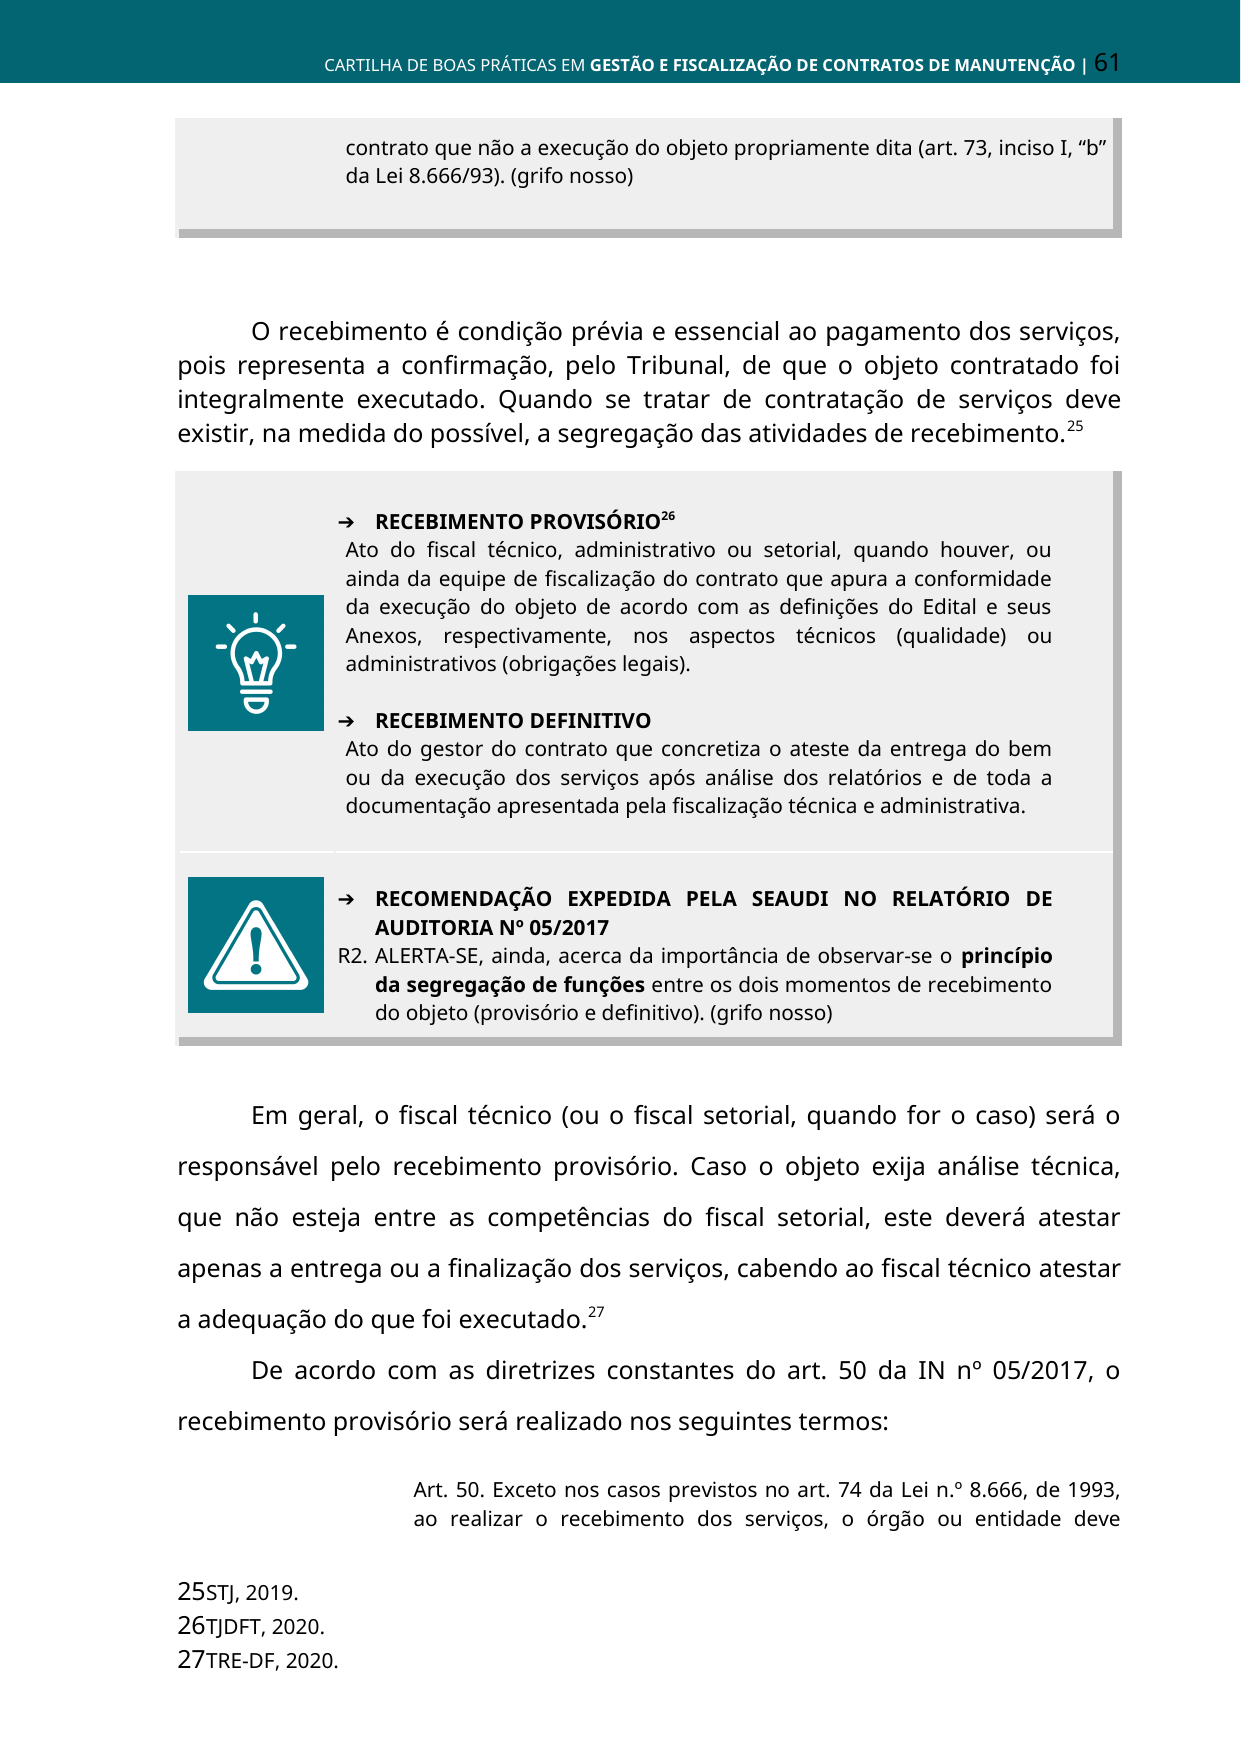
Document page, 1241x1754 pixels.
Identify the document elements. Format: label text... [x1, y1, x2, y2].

picture [188, 595, 324, 731]
text Em geral, o fiscal técnico (ou o fiscal setorial, quando for o caso) será o responsável pelo recebimento provisório. Caso o objeto exija análise técnica, que não esteja entre as competências do fiscal setorial, este deverá atestar apenas a entrega ou a finalização dos serviços, cabendo ao fiscal técnico atestar a adequação do que foi executado. [177, 1097, 1122, 1336]
picture [188, 877, 324, 1013]
table_header [179, 476, 334, 851]
text Art. 50. Exceto nos casos previstos no art. 74 da Lei n.º 8.666, de 1993, ao realizar o recebimento dos serviços, o órgão ou entidade deve [413, 1476, 1122, 1532]
table_cell RECOMENDAÇÃO EXPEDIDA PELA SEAUDI NO RELATÓRIO DE AUDITORIA Nº 05/2017 R2. ALERTA-SE, ainda, acerca da importância de observar-se o princípio da segregação de funções entre os dois momentos de recebimento do objeto (provisório e definitivo). (grifo nosso) [336, 853, 1113, 1037]
table_header RECEBIMENTO PROVISÓRIO Ato do fiscal técnico, administrativo ou setorial, quando houver, ou ainda da equipe de fiscalização do contrato que apura a conformidade da execução do objeto de acordo com as definições do Edital e seus Anexos, respectivamente, nos aspectos técnicos (qualidade) ou administrativos (obrigações legais). RECEBIMENTO DEFINITIVO Ato do gestor do contrato que concretiza o ateste da entrega do bem ou da execução dos serviços após análise dos relatórios e de toda a documentação apresentada pela fiscalização técnica e administrativa. [336, 476, 1113, 851]
table_header [179, 123, 334, 229]
table_header contrato que não a execução do objeto propriamente dita (art. 73, inciso I, “b” da Lei 8.666/93). (grifo nosso) [336, 123, 1113, 229]
table_cell [179, 852, 334, 1037]
text O recebimento é condição prévia e essencial ao pagamento dos serviços, pois representa a confirmação, pelo Tribunal, de que o objeto contratado foi integralmente executado. Quando se tratar de contratação de serviços deve existir, na medida do possível, a segregação das atividades de recebimento. [177, 314, 1122, 450]
text TRE-DF, 2020. [177, 1642, 1122, 1676]
picture [0, 0, 1241, 83]
text STJ, 2019. [177, 1573, 1122, 1607]
text De acordo com as diretrizes constantes do art. 50 da IN nº 05/2017, o recebimento provisório será realizado nos seguintes termos: [177, 1353, 1122, 1438]
